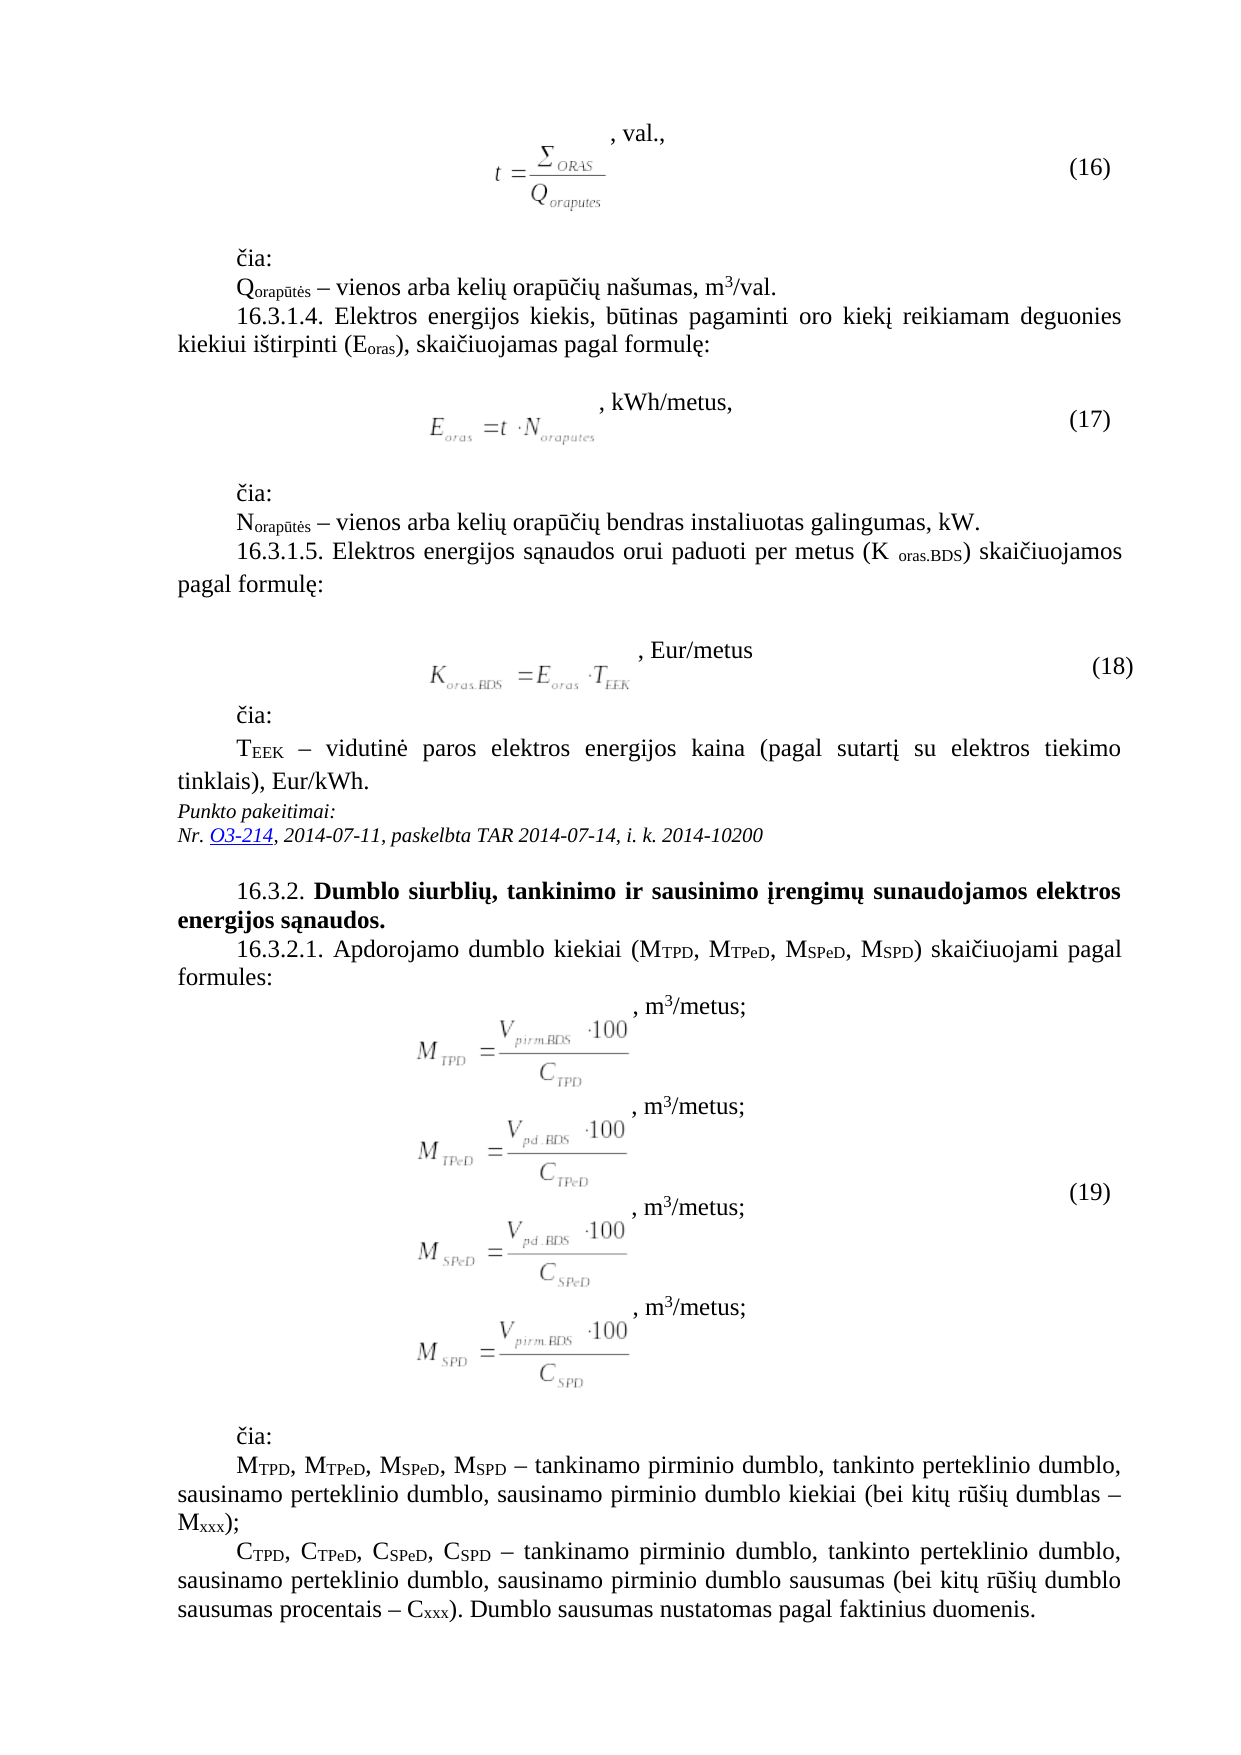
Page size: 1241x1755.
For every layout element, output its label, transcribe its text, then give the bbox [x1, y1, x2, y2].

text 16.3.1.4. Elektros energijos kiekis, būtinas pagaminti oro kiekį reikiamam deguonies kiekiui ištirpinti (Eoras), skaičiuojamas pagal formulę: [177, 301, 1122, 358]
table_header (19) [981, 991, 1122, 1392]
text 16.3.2. Dumblo siurblių, tankinimo ir sausinimo įrengimų sunaudojamos elektros energijos sąnaudos. [177, 876, 1122, 934]
text čia: [177, 700, 1122, 729]
table_header (formulė), val., [177, 118, 980, 214]
table_header (17) [981, 387, 1122, 449]
text TEEK – vidutinė paros elektros energijos kaina (pagal sutartį su elektros tiekimo tinklais), Eur/kWh. [177, 733, 1122, 795]
text čia: [177, 478, 1122, 507]
table_header (formulė), kWh/metus, [177, 387, 981, 449]
text CTPD, CTPeD, CSPeD, CSPD – tankinamo pirminio dumblo, tankinto perteklinio dumblo, sausinamo perteklinio dumblo, sausinamo pirminio dumblo sausumas (bei kitų rūšių dumblo sausumas procentais – Cxxx). Dumblo sausumas nustatomas pagal faktinius duomenis. [177, 1536, 1122, 1622]
table_header (formulė), m3/metus; (formulė), m3/metus; (formulė), m3/metus; (formulė), m3/metus; [177, 991, 981, 1392]
text Nr. O3-214, 2014-07-11, paskelbta TAR 2014-07-14, i. k. 2014-10200 [177, 823, 1122, 847]
text čia: [177, 1421, 1122, 1450]
table_header (16) [980, 118, 1122, 214]
text Qorapūtės – vienos arba kelių orapūčių našumas, m3/val. [177, 272, 1122, 301]
table_header , Eur/metus [177, 635, 1001, 700]
table_header (18) [1001, 635, 1145, 700]
text čia: [177, 243, 1122, 272]
text Norapūtės – vienos arba kelių orapūčių bendras instaliuotas galingumas, kW. [177, 507, 1122, 536]
text Punkto pakeitimai: [177, 799, 1122, 823]
text 16.3.2.1. Apdorojamo dumblo kiekiai (MTPD, MTPeD, MSPeD, MSPD) skaičiuojami pagal formules: [177, 934, 1122, 991]
text 16.3.1.5. Elektros energijos sąnaudos orui paduoti per metus (K oras.BDS) skaičiuojamos pagal formulę: [177, 536, 1122, 597]
text MTPD, MTPeD, MSPeD, MSPD – tankinamo pirminio dumblo, tankinto perteklinio dumblo, sausinamo perteklinio dumblo, sausinamo pirminio dumblo kiekiai (bei kitų rūšių dumblas – Mxxx); [177, 1450, 1122, 1536]
